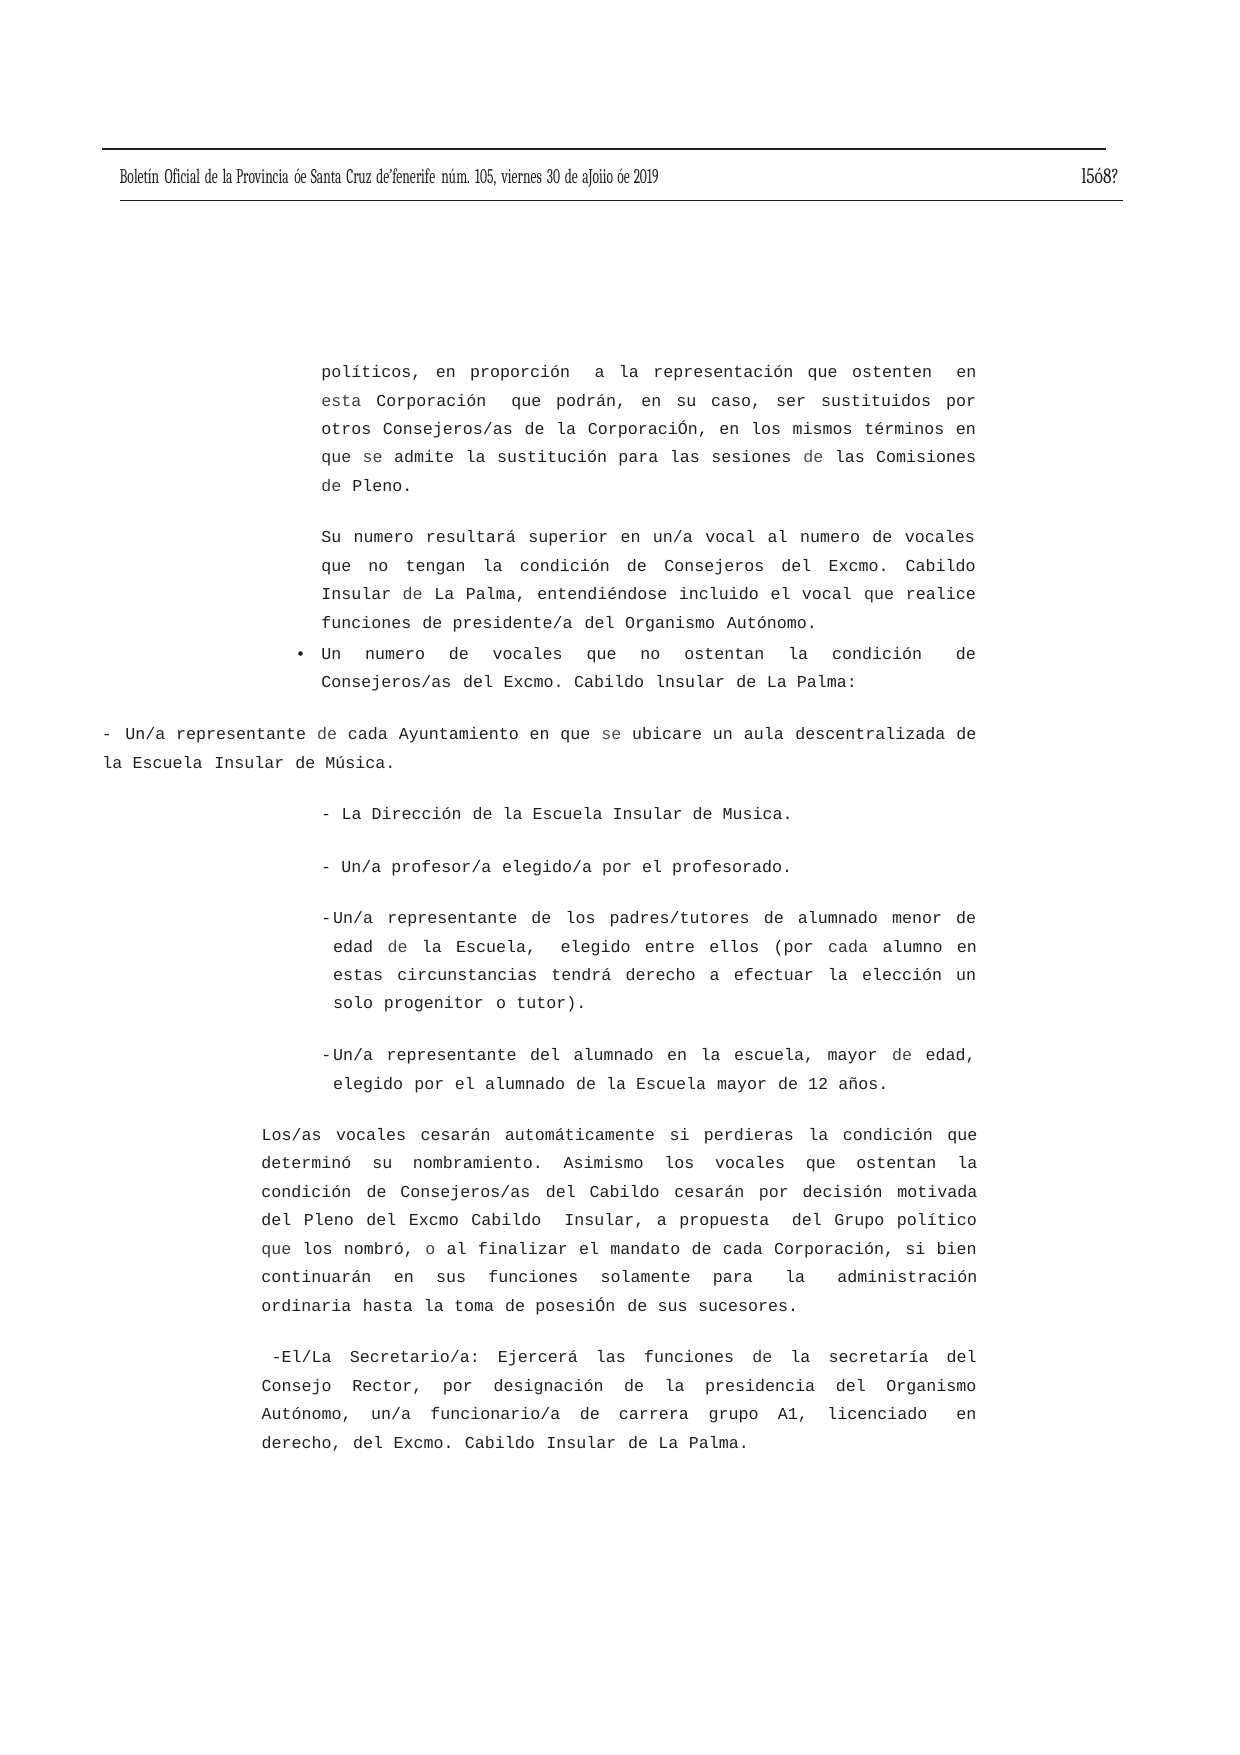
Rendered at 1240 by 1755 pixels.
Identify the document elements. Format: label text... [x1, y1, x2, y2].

subtitle Boletín Oficial de la Provincia óe Santa Cruz de’fenerife núm. 105, viernes 30 de aJoiio óe 2019 l5ó8? [119, 164, 1137, 189]
text Los/as vocales cesarán automáticamente si perdieras la condición que determinó su nombramiento. Asimismo los vocales que ostentan la condición de Consejeros/as del Cabildo cesarán por decisión motivada del Pleno del Excmo Cabildo Insular, a propuesta del Grupo político que los nombró, o al finalizar el mandato de cada Corporación, si bien continuarán en sus funciones solamente para la administración ordinaria hasta la toma de posesiÓn de sus sucesores. [261, 1127, 977, 1316]
text Su numero resultará superior en un/a vocal al numero de vocales que no tengan la condición de Consejeros del Excmo. Cabildo Insular de La Palma, entendiéndose incluido el vocal que realice funciones de presidente/a del Organismo Autónomo. [321, 529, 976, 633]
list La Dirección de la Escuela Insular de Musica. [321, 806, 1137, 825]
text -El/La Secretario/a: Ejercerá las funciones de la secretaría del Consejo Rector, por designación de la presidencia del Organismo Autónomo, un/a funcionario/a de carrera grupo A1, licenciado en derecho, del Excmo. Cabildo Insular de La Palma. [261, 1349, 976, 1453]
list Un/a profesor/a elegido/a por el profesorado. [321, 858, 1137, 877]
text políticos, en proporción a la representación que ostenten en esta Corporación que podrán, en su caso, ser sustituidos por otros Consejeros/as de la CorporaciÓn, en los mismos términos en que se admite la sustitución para las sesiones de las Comisiones de Pleno. [321, 364, 976, 496]
list Un/a representante de cada Ayuntamiento en que se ubicare un aula descentralizada de la Escuela Insular de Música. [102, 726, 976, 773]
list Un/a representante del alumnado en la escuela, mayor de edad, elegido por el alumnado de la Escuela mayor de 12 años. [321, 1047, 975, 1094]
list Un/a representante de los padres/tutores de alumnado menor de edad de la Escuela, elegido entre ellos (por cada alumno en estas circunstancias tendrá derecho a efectuar la elección un solo progenitor o tutor). [321, 910, 977, 1014]
list Un numero de vocales que no ostentan la condición de Consejeros/as del Excmo. Cabildo lnsular de La Palma: [295, 645, 976, 692]
